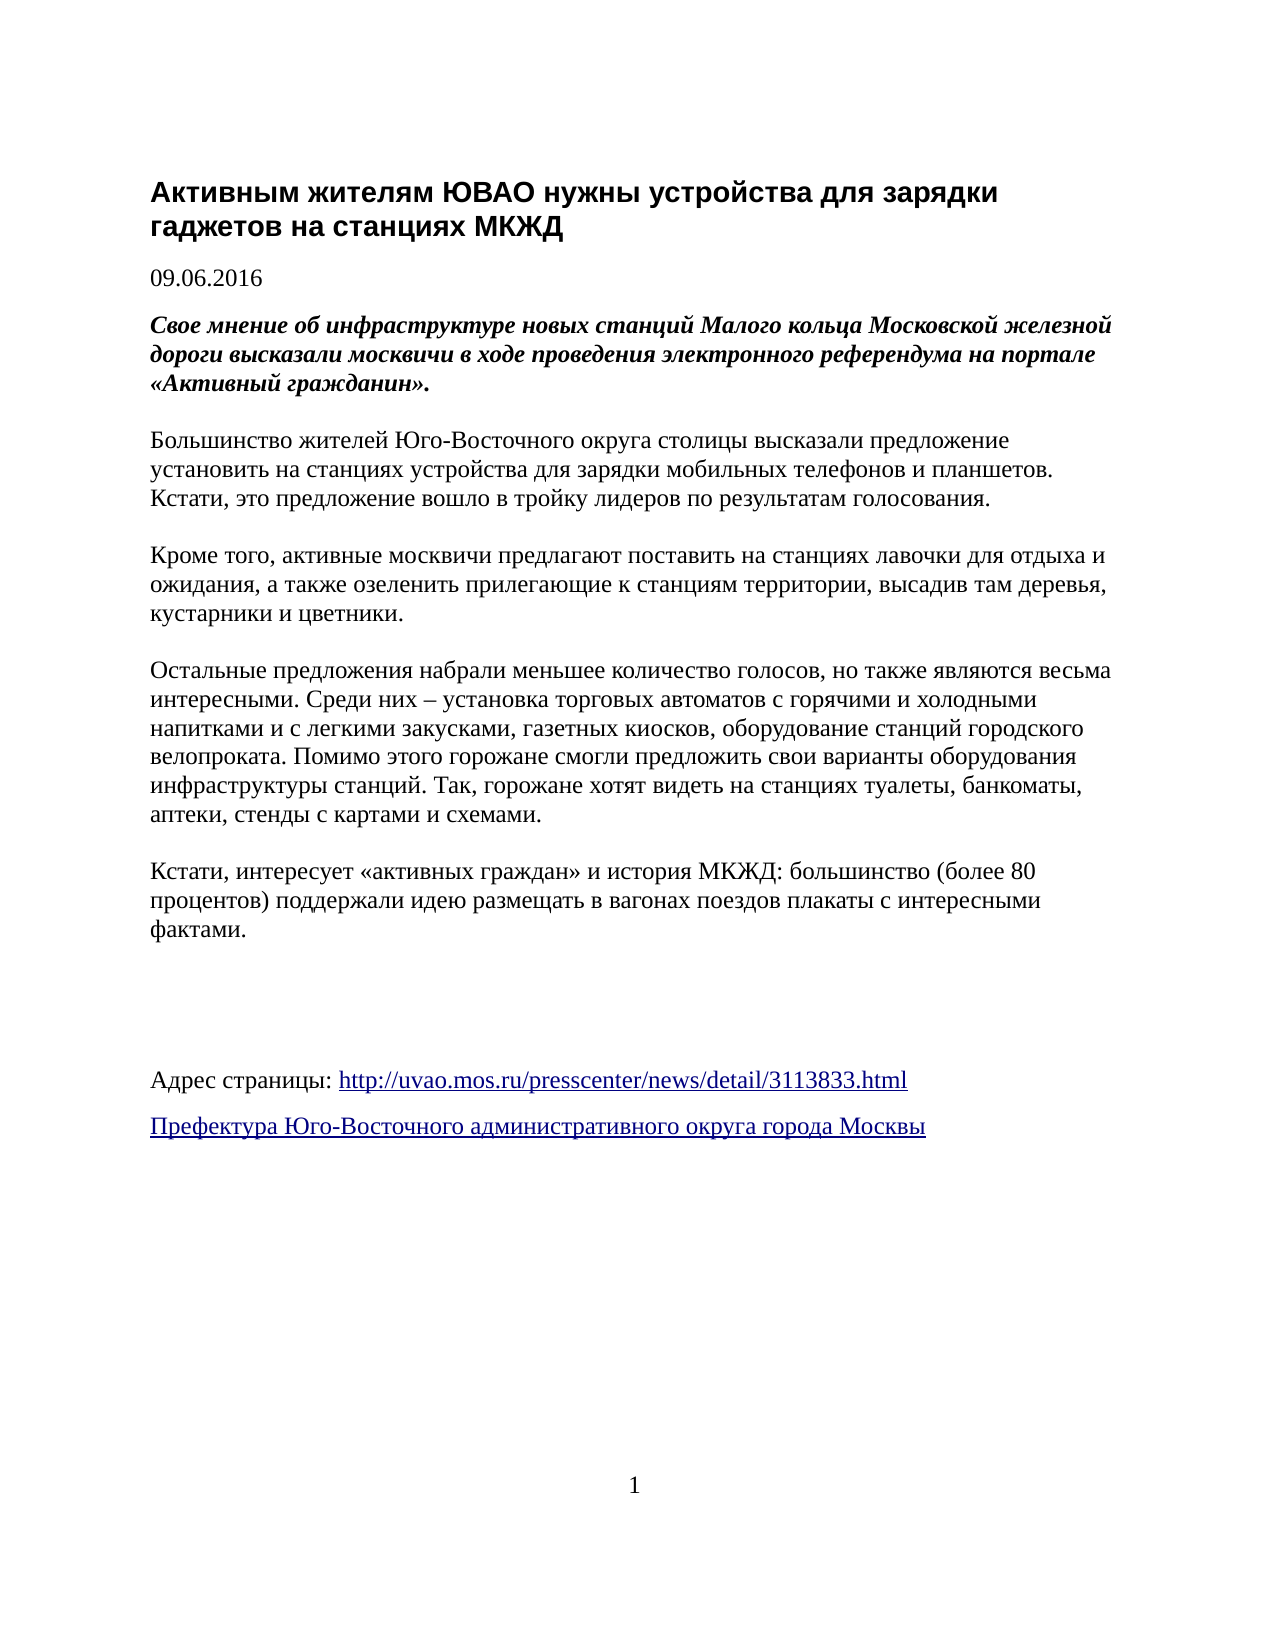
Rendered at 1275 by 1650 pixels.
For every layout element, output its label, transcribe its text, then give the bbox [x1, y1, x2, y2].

text 09.06.2016 [150, 263, 1125, 292]
text Префектура Юго-Восточного административного округа города Москвы [150, 1111, 1125, 1140]
subtitle Активным жителям ЮВАО нужны устройства для зарядки гаджетов на станциях МКЖД [150, 175, 1125, 242]
text Свое мнение об инфраструктуре новых станций Малого кольца Московской железной дороги высказали москвичи в ходе проведения электронного референдума на портале «Активный гражданин». Большинство жителей Юго-Восточного округа столицы высказали предложение установить на станциях устройства для зарядки мобильных телефонов и планшетов. Кстати, это предложение вошло в тройку лидеров по результатам голосования. Кроме того, активные москвичи предлагают поставить на станциях лавочки для отдыха и ожидания, а также озеленить прилегающие к станциям территории, высадив там деревья, кустарники и цветники. Остальные предложения набрали меньшее количество голосов, но также являются весьма интересными. Среди них – установка торговых автоматов с горячими и холодными напитками и с легкими закусками, газетных киосков, оборудование станций городского велопроката. Помимо этого горожане смогли предложить свои варианты оборудования инфраструктуры станций. Так, горожане хотят видеть на станциях туалеты, банкоматы, аптеки, стенды с картами и схемами. Кстати, интересует «активных граждан» и история МКЖД: большинство (более 80 процентов) поддержали идею размещать в вагонах поездов плакаты с интересными фактами. [150, 310, 1125, 971]
text Адрес страницы: http://uvao.mos.ru/presscenter/news/detail/3113833.html [150, 1065, 1125, 1093]
